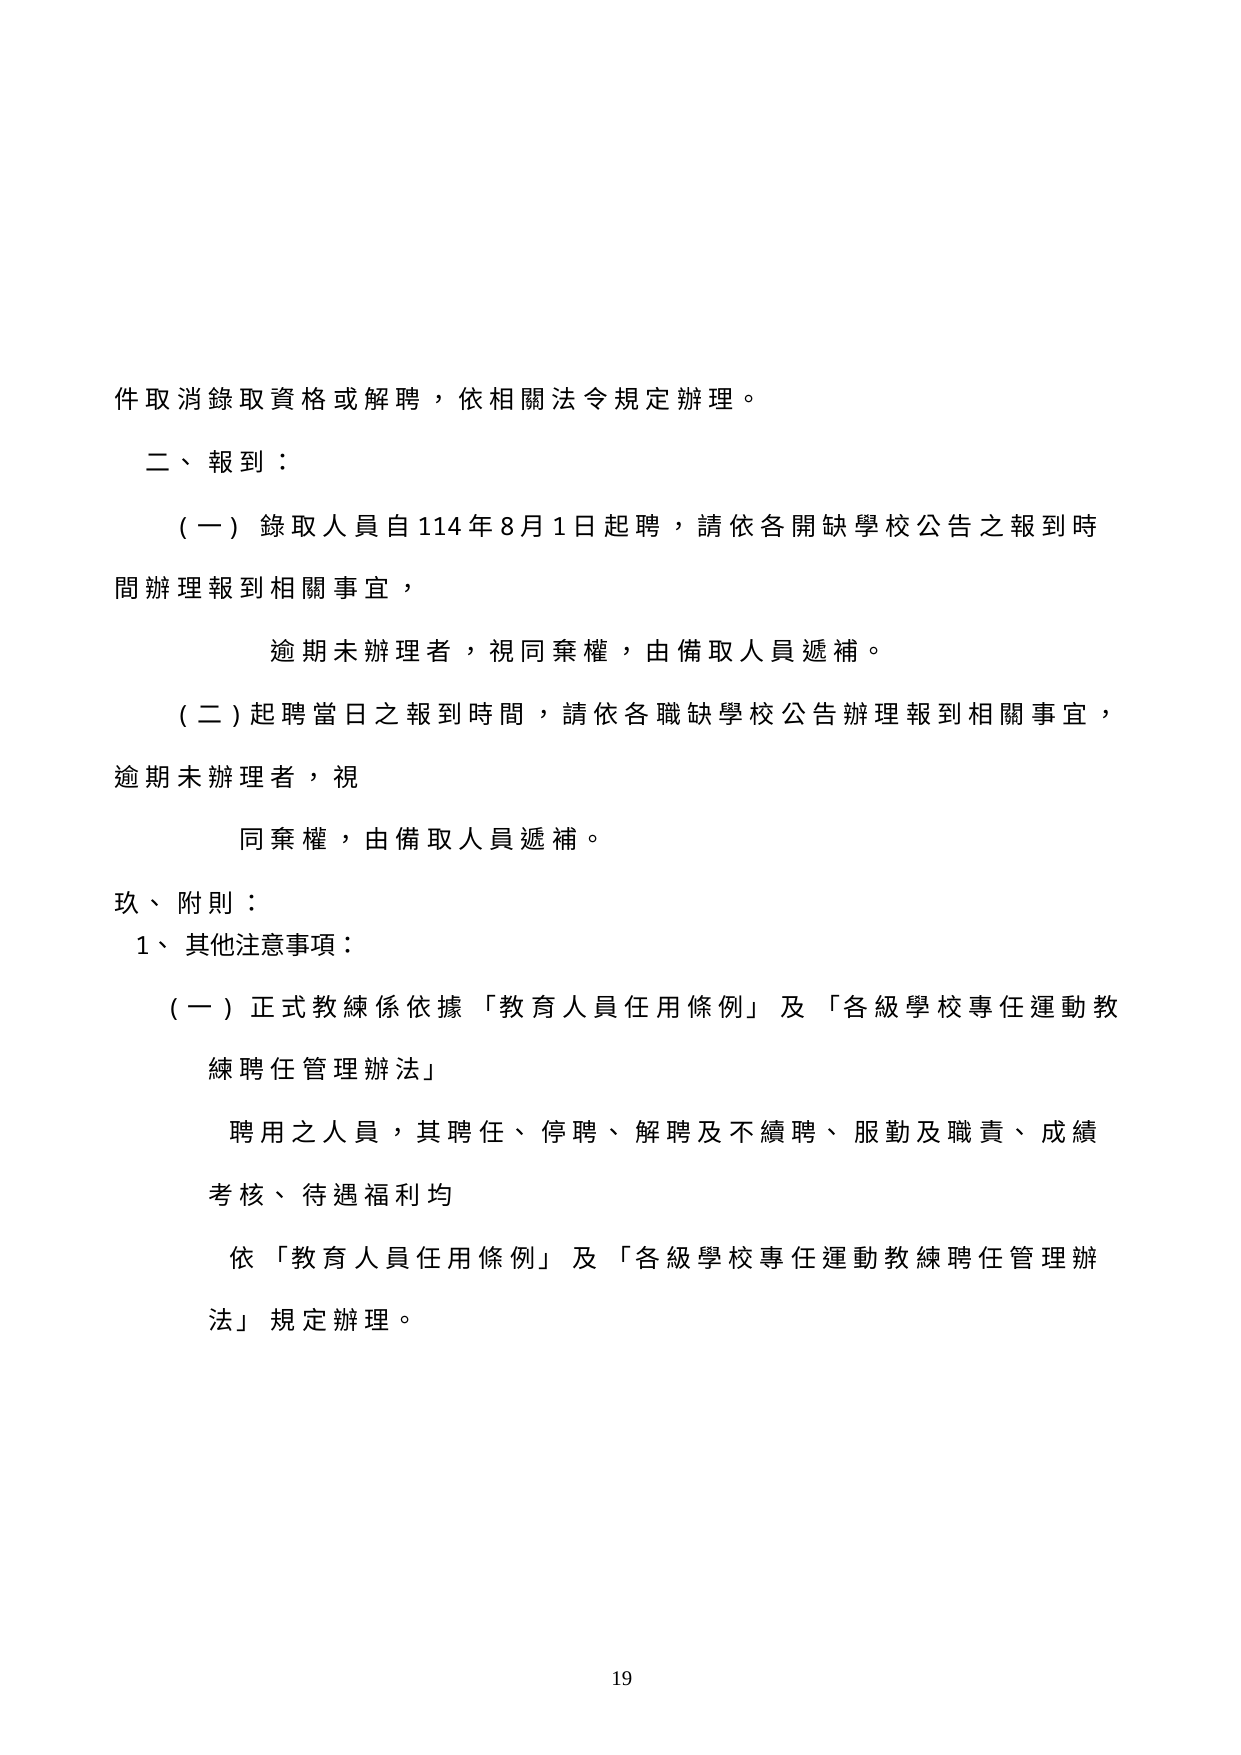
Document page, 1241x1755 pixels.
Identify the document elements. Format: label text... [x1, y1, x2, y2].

list 件取消錄取資格或解聘，依相關法令規定辦理。 [111, 356, 1122, 419]
text 聘用之人員，其聘任、停聘、解聘及不續聘、服勤及職責、成績考核、待遇福利均 [161, 1089, 1122, 1214]
text (一) 錄取人員自114年8月1日起聘，請依各開缺學校公告之報到時間辦理報到相關事宜， [111, 482, 1122, 607]
text (二)起聘當日之報到時間，請依各職缺學校公告辦理報到相關事宜，逾期未辦理者，視 [111, 671, 1122, 796]
text 二、報到： [111, 419, 1122, 482]
text 依「教育人員任用條例」及「各級學校專任運動教練聘任管理辦法」規定辦理。 [161, 1215, 1122, 1340]
text 同棄權，由備取人員遞補。 [111, 796, 1122, 859]
list 其他注意事項： [135, 921, 1132, 963]
text (一) 正式教練係依據「教育人員任用條例」及「各級學校專任運動教練聘任管理辦法」 [161, 964, 1122, 1089]
text 玖、附則： [111, 859, 1132, 921]
text 逾期未辦理者，視同棄權，由備取人員遞補。 [111, 608, 1122, 670]
